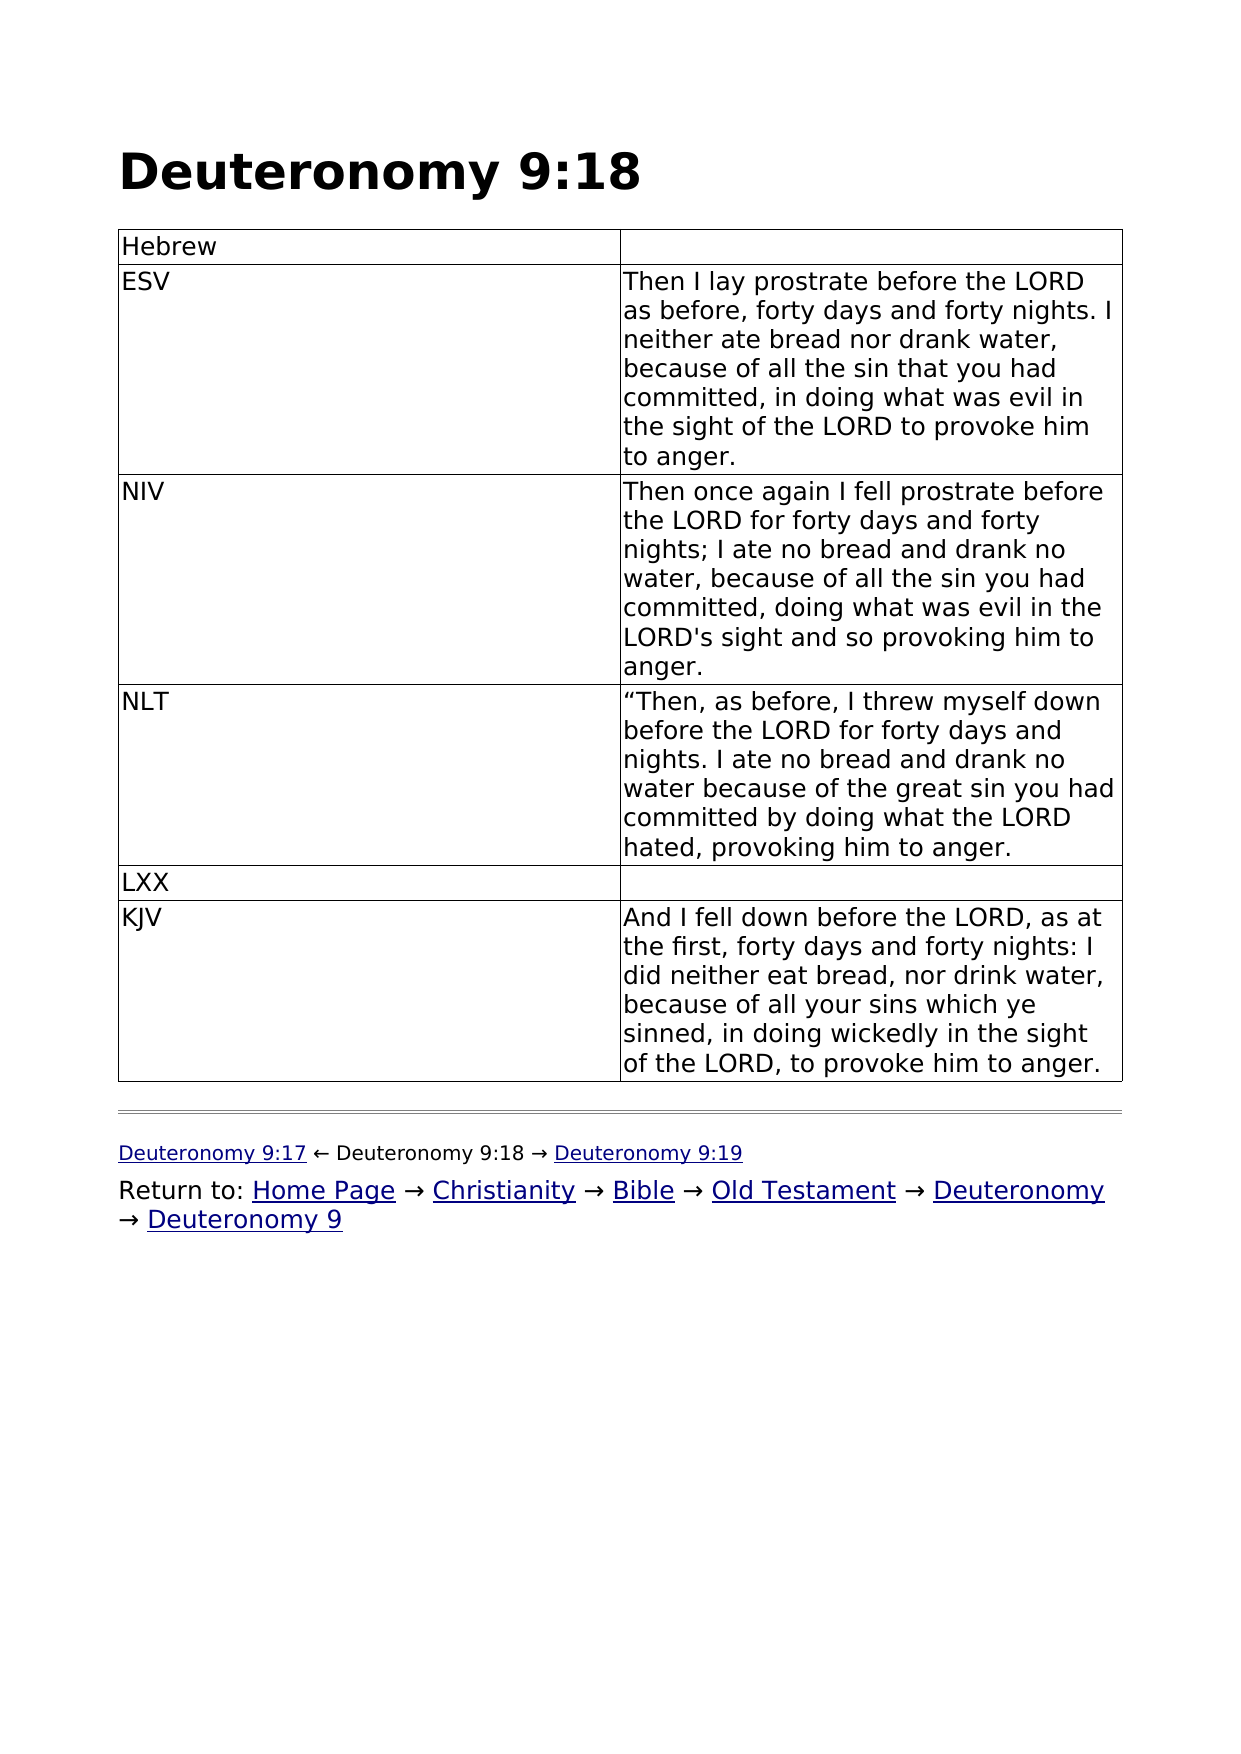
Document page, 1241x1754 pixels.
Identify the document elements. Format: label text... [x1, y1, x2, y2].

table_header [621, 230, 1122, 264]
text Deuteronomy 9:17 ← Deuteronomy 9:18 → Deuteronomy 9:19 [118, 1142, 1122, 1176]
table_cell Then once again I fell prostrate before the LORD for forty days and forty nights; I ate no bread and drank no water, because of all the sin you had committed, doing what was evil in the LORD's sight and so provoking him to anger. [621, 475, 1122, 684]
table_cell And I fell down before the LORD, as at the first, forty days and forty nights: I did neither eat bread, nor drink water, because of all your sins which ye sinned, in doing wickedly in the sight of the LORD, to provoke him to anger. [621, 901, 1122, 1081]
table_cell [621, 866, 1122, 900]
table_cell “Then, as before, I threw myself down before the LORD for forty days and nights. I ate no bread and drank no water because of the great sin you had committed by doing what the LORD hated, provoking him to anger. [621, 685, 1122, 865]
table_cell Then I lay prostrate before the LORD as before, forty days and forty nights. I neither ate bread nor drank water, because of all the sin that you had committed, in doing what was evil in the sight of the LORD to provoke him to anger. [621, 265, 1122, 474]
text Return to: Home Page → Christianity → Bible → Old Testament → Deuteronomy → Deuteronomy 9 [118, 1176, 1122, 1234]
table_cell LXX [119, 866, 620, 900]
table_cell ESV [119, 265, 620, 474]
subtitle Deuteronomy 9:18 [118, 143, 1122, 201]
table_cell NLT [119, 685, 620, 865]
table_header Hebrew [119, 230, 620, 264]
table_cell KJV [119, 901, 620, 1081]
table_cell NIV [119, 475, 620, 684]
